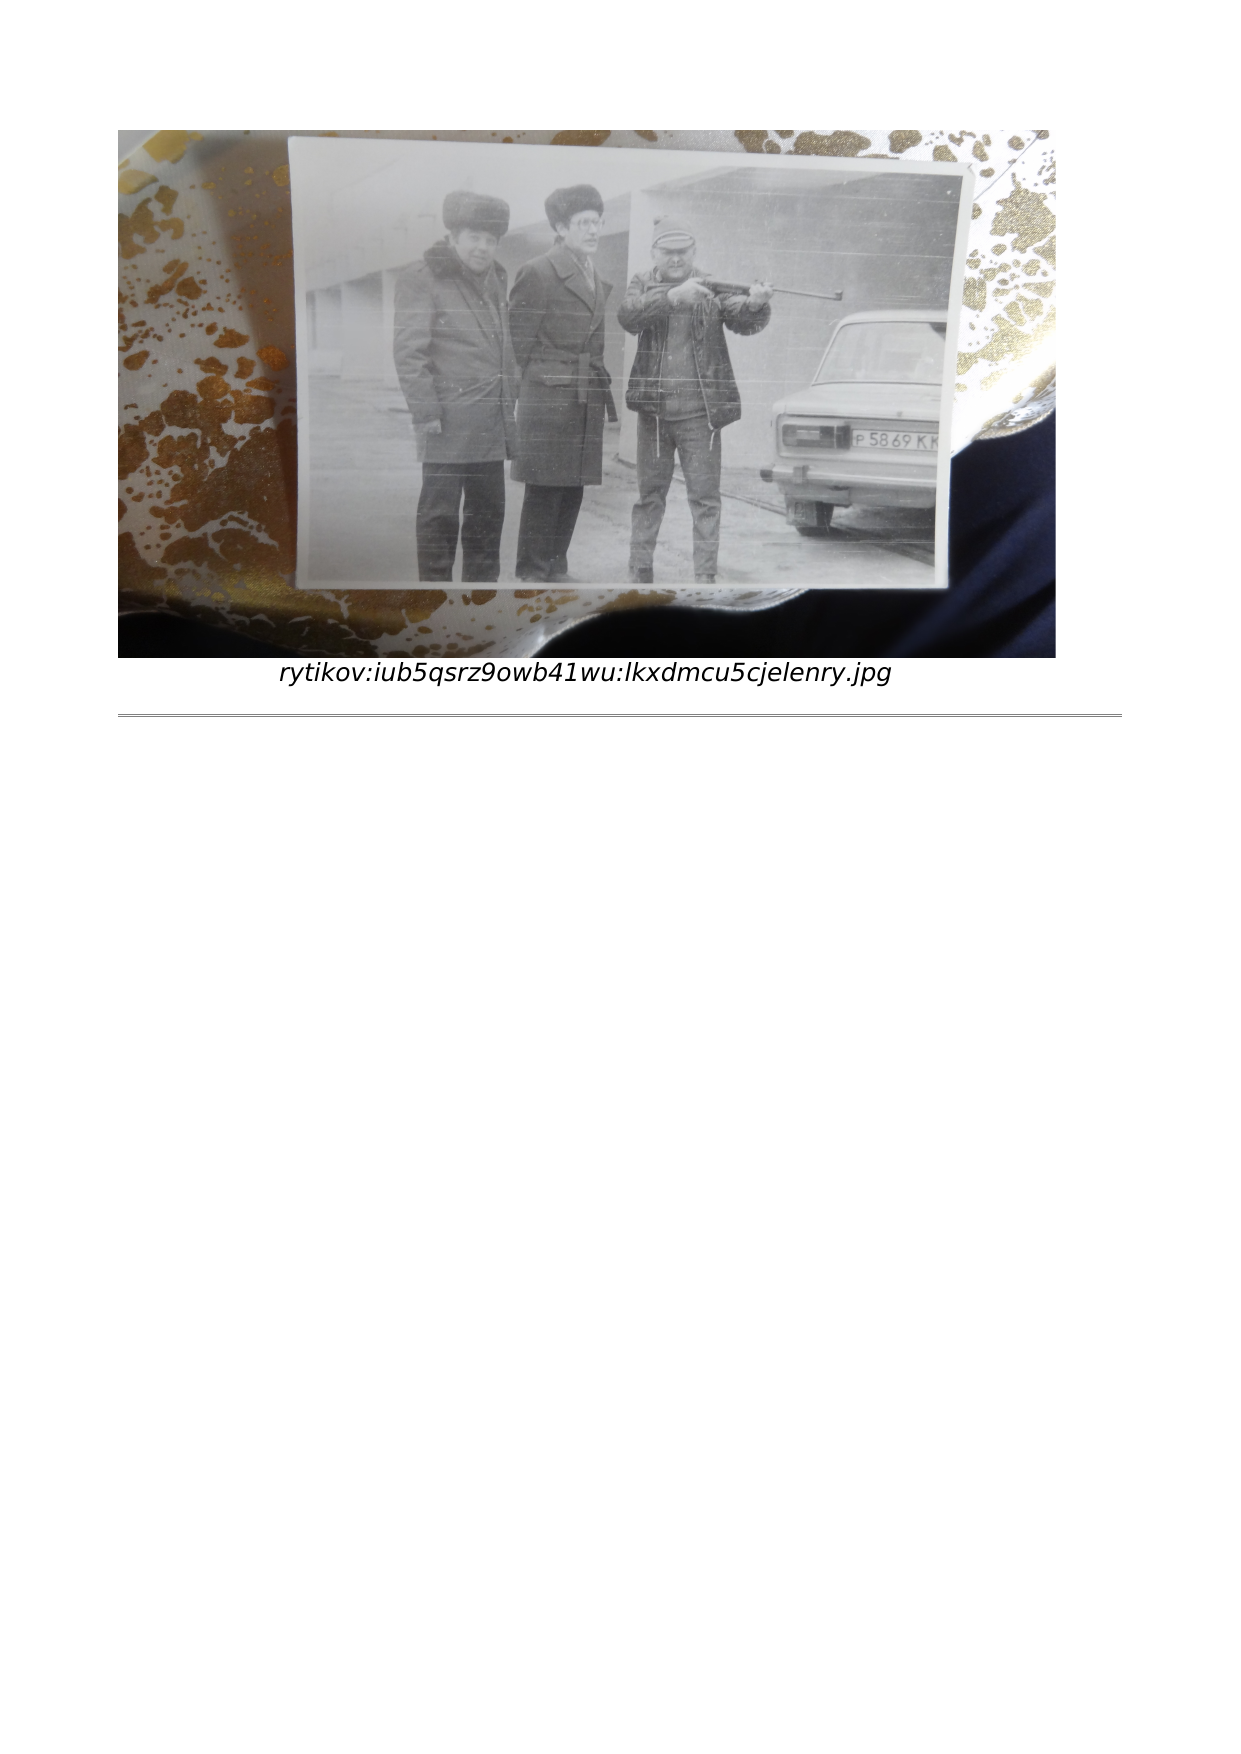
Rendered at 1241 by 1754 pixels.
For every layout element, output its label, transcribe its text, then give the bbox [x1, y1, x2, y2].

picture [118, 130, 1056, 658]
text rytikov:iub5qsrz9owb41wu:lkxdmcu5cjelenry.jpg [118, 658, 1056, 687]
